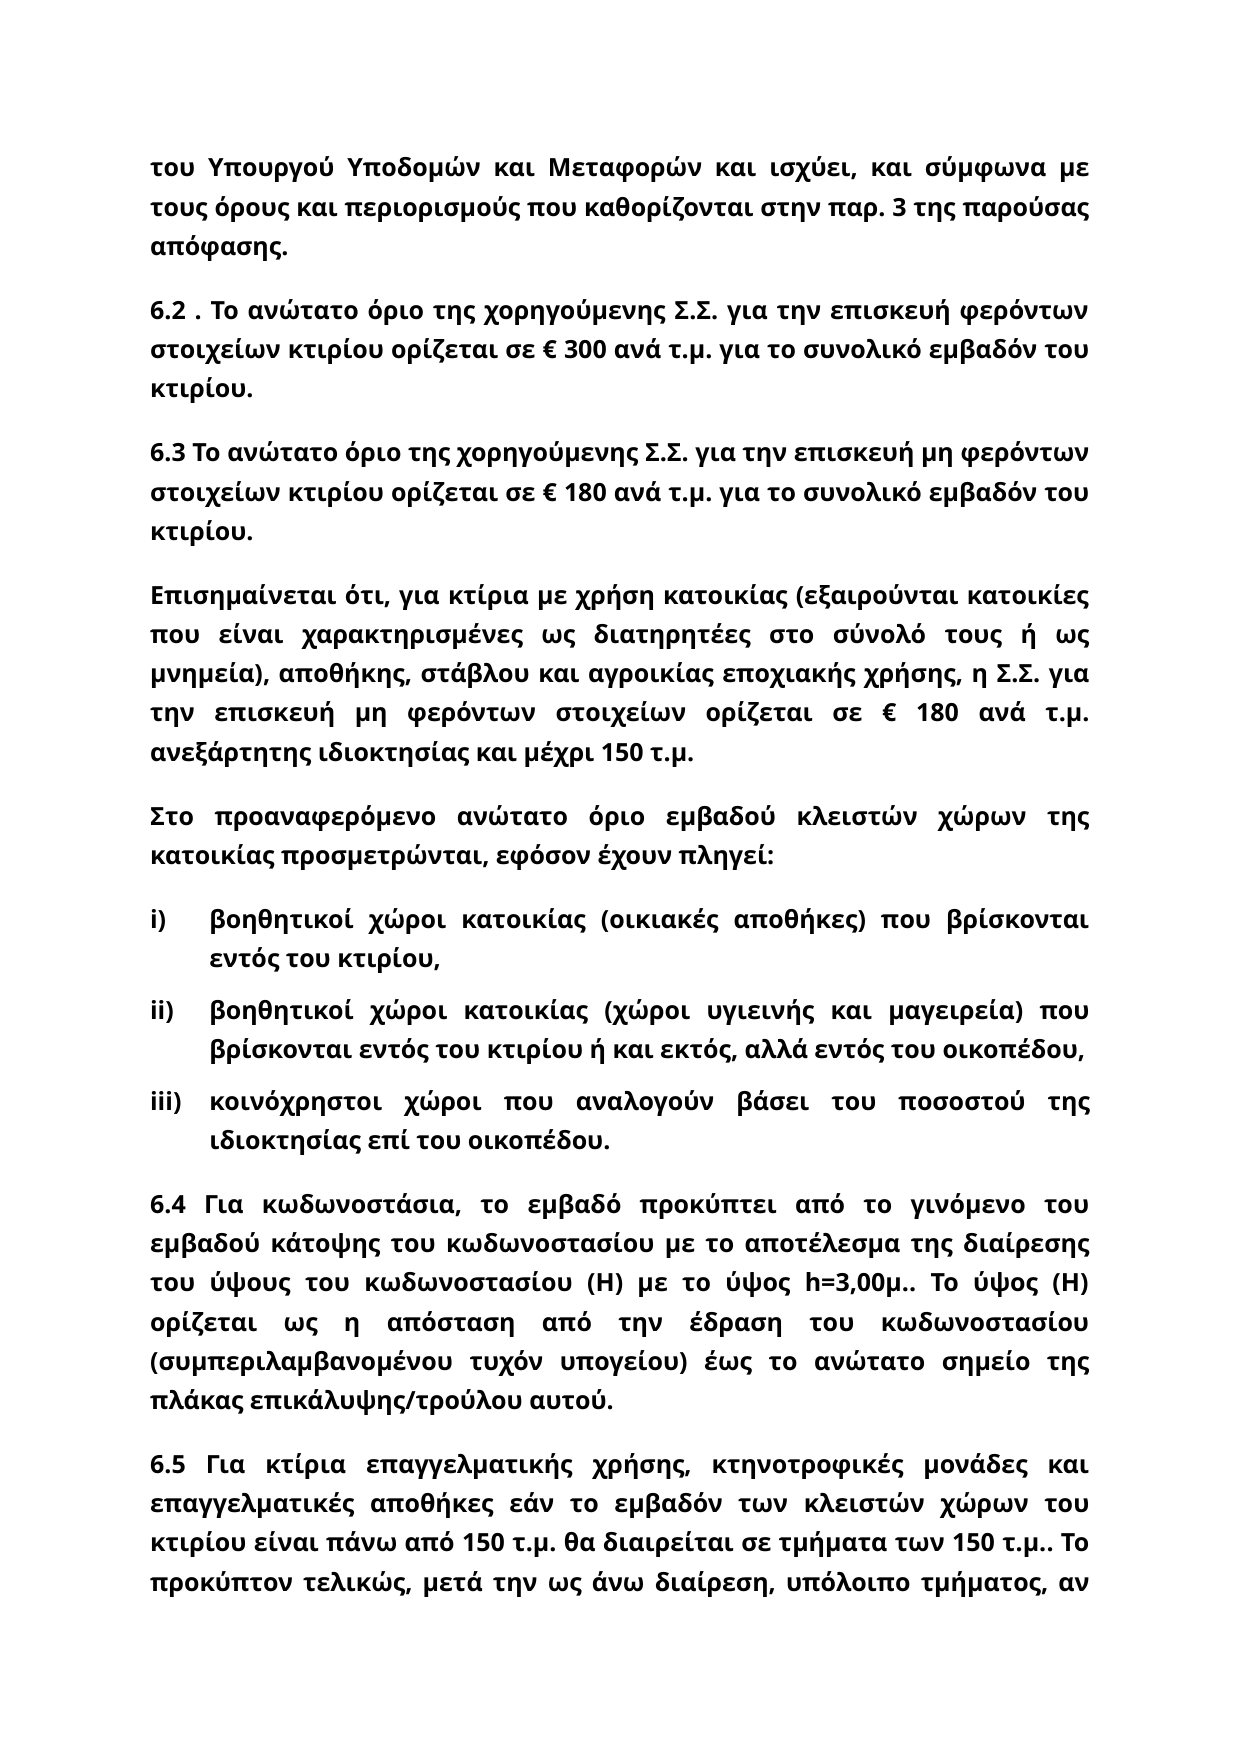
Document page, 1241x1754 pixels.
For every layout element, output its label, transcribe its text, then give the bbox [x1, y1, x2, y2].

list ii) βοηθητικοί χώροι κατοικίας (χώροι υγιεινής και μαγειρεία) που βρίσκονται εντός του κτιρίου ή και εκτός, αλλά εντός του οικοπέδου, [150, 992, 1090, 1066]
text 6.4 Για κωδωνοστάσια, το εμβαδό προκύπτει από το γινόμενο του εμβαδού κάτοψης του κωδωνοστασίου με το αποτέλεσμα της διαίρεσης του ύψους του κωδωνοστασίου (Η) με το ύψος h=3,00μ.. Το ύψος (Η) ορίζεται ως η απόσταση από την έδραση του κωδωνοστασίου (συμπεριλαμβανομένου τυχόν υπογείου) έως το ανώτατο σημείο της πλάκας επικάλυψης/τρούλου αυτού. [150, 1187, 1090, 1417]
text Επισημαίνεται ότι, για κτίρια με χρήση κατοικίας (εξαιρούνται κατοικίες που είναι χαρακτηρισμένες ως διατηρητέες στο σύνολό τους ή ως μνημεία), αποθήκης, στάβλου και αγροικίας εποχιακής χρήσης, η Σ.Σ. για την επισκευή μη φερόντων στοιχείων ορίζεται σε € 180 ανά τ.μ. ανεξάρτητης ιδιοκτησίας και μέχρι 150 τ.μ. [150, 577, 1090, 768]
text 6.2 . Το ανώτατο όριο της χορηγούμενης Σ.Σ. για την επισκευή φερόντων στοιχείων κτιρίου ορίζεται σε € 300 ανά τ.μ. για το συνολικό εμβαδόν του κτιρίου. [150, 292, 1090, 405]
text του Υπουργού Υποδομών και Μεταφορών και ισχύει, και σύμφωνα με τους όρους και περιορισμούς που καθορίζονται στην παρ. 3 της παρούσας απόφασης. [150, 150, 1090, 262]
text 6.5 Για κτίρια επαγγελματικής χρήσης, κτηνοτροφικές μονάδες και επαγγελματικές αποθήκες εάν το εμβαδόν των κλειστών χώρων του κτιρίου είναι πάνω από 150 τ.μ. θα διαιρείται σε τμήματα των 150 τ.μ.. Το προκύπτον τελικώς, μετά την ως άνω διαίρεση, υπόλοιπο τμήματος, αν [150, 1447, 1090, 1598]
text Στο προαναφερόμενο ανώτατο όριο εμβαδού κλειστών χώρων της κατοικίας προσμετρώνται, εφόσον έχουν πληγεί: [150, 798, 1090, 872]
list iii) κοινόχρηστοι χώροι που αναλογούν βάσει του ποσοστού της ιδιοκτησίας επί του οικοπέδου. [150, 1083, 1090, 1157]
text 6.3 Το ανώτατο όριο της χορηγούμενης Σ.Σ. για την επισκευή μη φερόντων στοιχείων κτιρίου ορίζεται σε € 180 ανά τ.μ. για το συνολικό εμβαδόν του κτιρίου. [150, 435, 1090, 547]
list i) βοηθητικοί χώροι κατοικίας (οικιακές αποθήκες) που βρίσκονται εντός του κτιρίου, [150, 902, 1090, 975]
